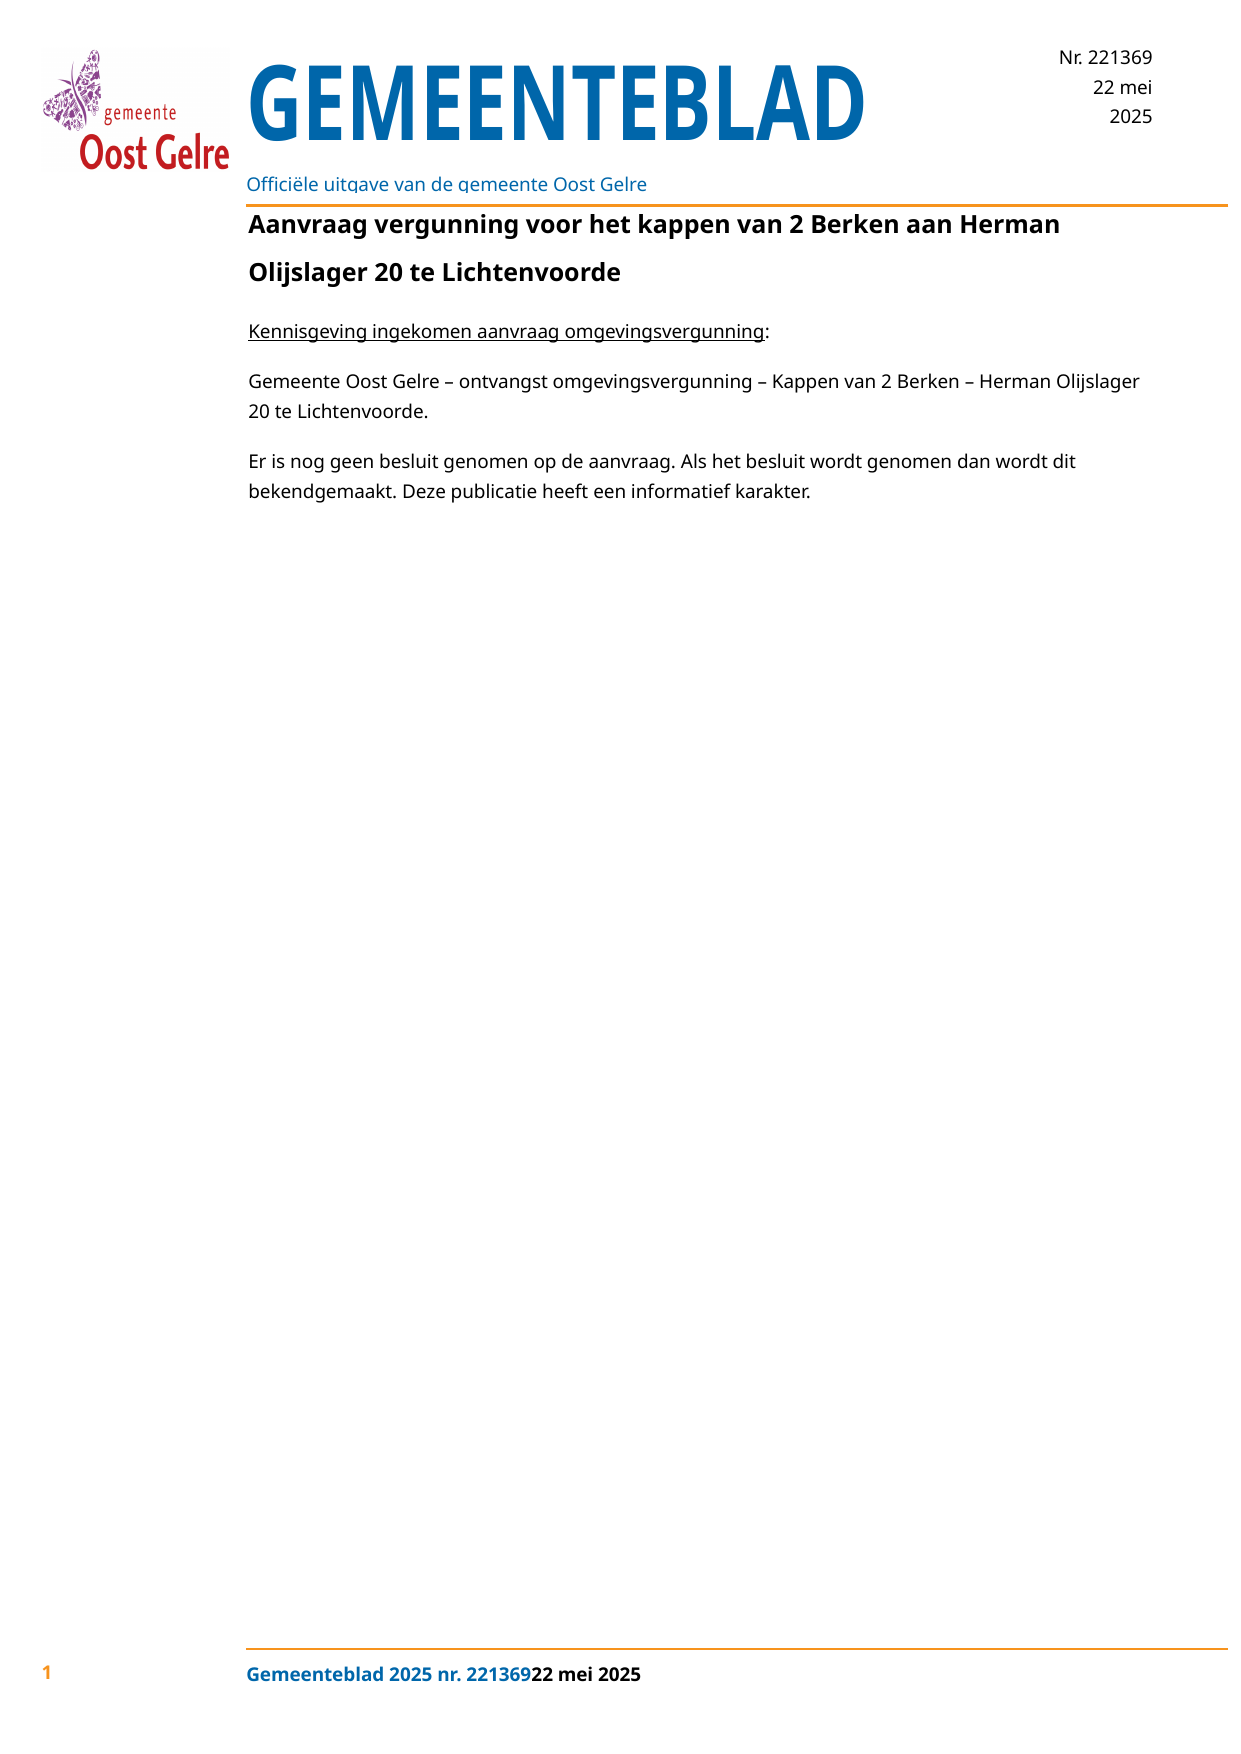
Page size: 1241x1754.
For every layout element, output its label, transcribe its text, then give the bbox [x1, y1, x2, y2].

text Er is nog geen besluit genomen op de aanvraag. Als het besluit wordt genomen dan wordt dit bekendgemaakt. Deze publicatie heeft een informatief karakter. [248, 448, 1152, 504]
picture [41, 47, 231, 172]
text Kennisgeving ingekomen aanvraag omgevingsvergunning: [248, 318, 1152, 344]
text Aanvraag vergunning voor het kappen van 2 Berken aan Herman Olijslager 20 te Lichtenvoorde [248, 207, 1152, 288]
text Gemeente Oost Gelre – ontvangst omgevingsvergunning – Kappen van 2 Berken – Herman Olijslager 20 te Lichtenvoorde. [248, 368, 1152, 424]
